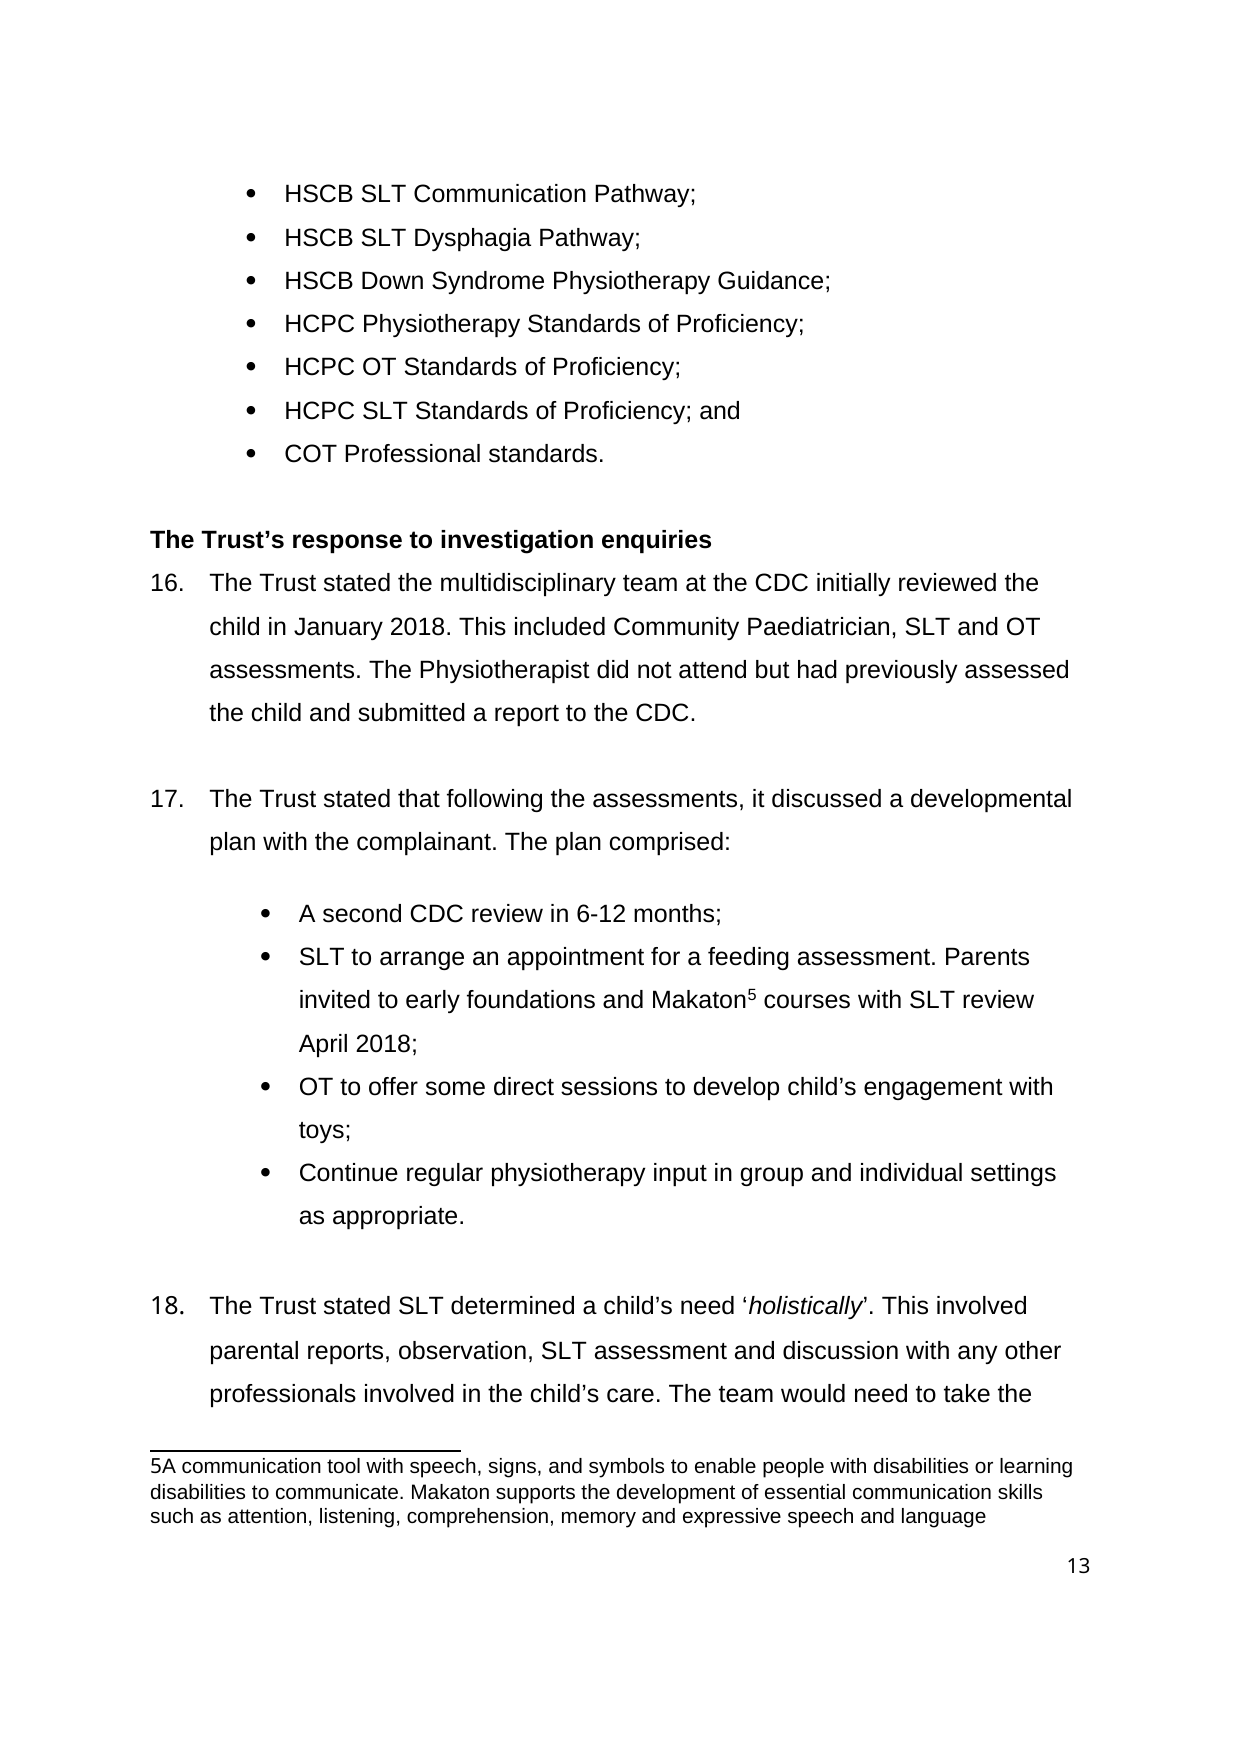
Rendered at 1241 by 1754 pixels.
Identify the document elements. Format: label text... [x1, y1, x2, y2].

list The Trust stated that following the assessments, it discussed a developmental plan with the complainant. The plan comprised: [150, 784, 1090, 856]
list HCPC SLT Standards of Proficiency; and [247, 396, 1090, 424]
list SLT to arrange an appointment for a feeding assessment. Parents invited to early foundations and Makaton courses with SLT review April 2018; [261, 942, 1090, 1057]
list COT Professional standards. [247, 439, 1090, 468]
list HCPC OT Standards of Proficiency; [247, 352, 1090, 381]
list HCPC Physiotherapy Standards of Proficiency; [247, 309, 1090, 338]
list Continue regular physiotherapy input in group and individual settings as appropriate. [261, 1158, 1090, 1230]
list The Trust stated SLT determined a child’s need ‘holistically’. This involved parental reports, observation, SLT assessment and discussion with any other professionals involved in the child’s care. The team would need to take the [150, 1287, 1090, 1408]
list A second CDC review in 6-12 months; [261, 899, 1090, 928]
list The Trust stated the multidisciplinary team at the CDC initially reviewed the child in January 2018. This included Community Paediatrician, SLT and OT assessments. The Physiotherapist did not attend but had previously assessed the child and submitted a report to the CDC. [150, 568, 1090, 726]
list A communication tool with speech, signs, and symbols to enable people with disabilities or learning disabilities to communicate. Makaton supports the development of essential communication skills such as attention, listening, comprehension, memory and expressive speech and language [150, 1451, 1090, 1528]
text The Trust’s response to investigation enquiries [150, 525, 1090, 554]
list HSCB SLT Communication Pathway; [247, 179, 1090, 208]
list HSCB Down Syndrome Physiotherapy Guidance; [247, 266, 1090, 295]
list HSCB SLT Dysphagia Pathway; [247, 223, 1090, 252]
list OT to offer some direct sessions to develop child’s engagement with toys; [261, 1072, 1090, 1144]
